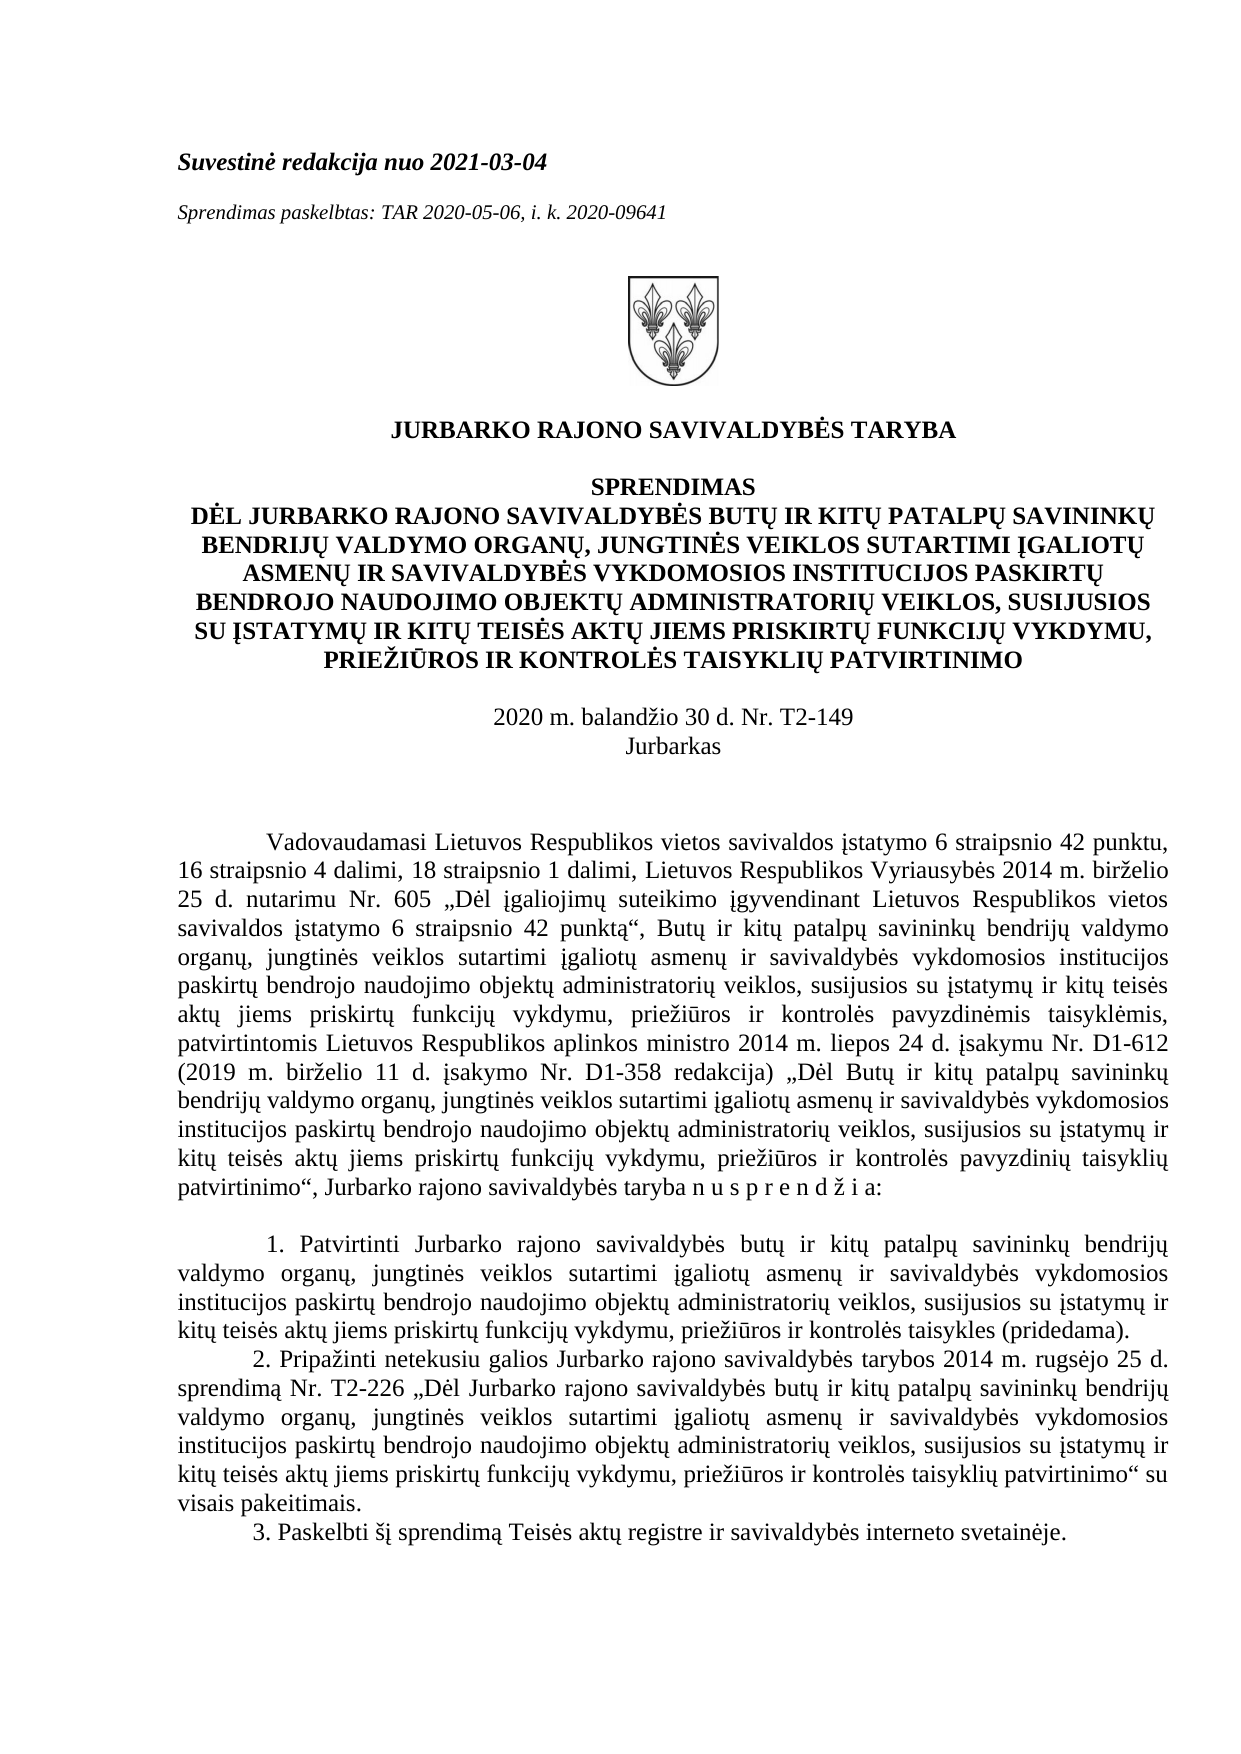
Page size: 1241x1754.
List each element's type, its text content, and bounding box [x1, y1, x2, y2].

text Jurbarkas [177, 731, 1169, 760]
text Suvestinė redakcija nuo 2021-03-04 [177, 147, 1169, 176]
text Sprendimas paskelbtas: TAR 2020-05-06, i. k. 2020-09641 [177, 200, 1169, 224]
text SPRENDIMAS [177, 472, 1169, 501]
text JURBARKO RAJONO SAVIVALDYBĖS TARYBA [177, 415, 1169, 443]
text DĖL JURBARKO RAJONO SAVIVALDYBĖS BUTŲ IR KITŲ PATALPŲ SAVININKŲ BENDRIJŲ VALDYMO ORGANŲ, JUNGTINĖS VEIKLOS SUTARTIMI ĮGALIOTŲ ASMENŲ IR SAVIVALDYBĖS VYKDOMOSIOS INSTITUCIJOS PASKIRTŲ BENDROJO NAUDOJIMO OBJEKTŲ ADMINISTRATORIŲ VEIKLOS, SUSIJUSIOS SU ĮSTATYMŲ IR KITŲ TEISĖS AKTŲ JIEMS PRISKIRTŲ FUNKCIJŲ VYKDYMU, PRIEŽIŪROS IR KONTROLĖS TAISYKLIŲ PATVIRTINIMO [177, 501, 1169, 673]
text 2020 m. balandžio 30 d. Nr. T2-149 [177, 702, 1169, 731]
text 3. Paskelbti šį sprendimą Teisės aktų registre ir savivaldybės interneto svetainėje. [177, 1517, 1169, 1546]
text 1. Patvirtinti Jurbarko rajono savivaldybės butų ir kitų patalpų savininkų bendrijų valdymo organų, jungtinės veiklos sutartimi įgaliotų asmenų ir savivaldybės vykdomosios institucijos paskirtų bendrojo naudojimo objektų administratorių veiklos, susijusios su įstatymų ir kitų teisės aktų jiems priskirtų funkcijų vykdymu, priežiūros ir kontrolės taisykles (pridedama). [177, 1229, 1169, 1344]
text 2. Pripažinti netekusiu galios Jurbarko rajono savivaldybės tarybos 2014 m. rugsėjo 25 d. sprendimą Nr. T2-226 „Dėl Jurbarko rajono savivaldybės butų ir kitų patalpų savininkų bendrijų valdymo organų, jungtinės veiklos sutartimi įgaliotų asmenų ir savivaldybės vykdomosios institucijos paskirtų bendrojo naudojimo objektų administratorių veiklos, susijusios su įstatymų ir kitų teisės aktų jiems priskirtų funkcijų vykdymu, priežiūros ir kontrolės taisyklių patvirtinimo“ su visais pakeitimais. [177, 1344, 1169, 1517]
text Vadovaudamasi Lietuvos Respublikos vietos savivaldos įstatymo 6 straipsnio 42 punktu, 16 straipsnio 4 dalimi, 18 straipsnio 1 dalimi, Lietuvos Respublikos Vyriausybės 2014 m. birželio 25 d. nutarimu Nr. 605 „Dėl įgaliojimų suteikimo įgyvendinant Lietuvos Respublikos vietos savivaldos įstatymo 6 straipsnio 42 punktą“, Butų ir kitų patalpų savininkų bendrijų valdymo organų, jungtinės veiklos sutartimi įgaliotų asmenų ir savivaldybės vykdomosios institucijos paskirtų bendrojo naudojimo objektų administratorių veiklos, susijusios su įstatymų ir kitų teisės aktų jiems priskirtų funkcijų vykdymu, priežiūros ir kontrolės pavyzdinėmis taisyklėmis, patvirtintomis Lietuvos Respublikos aplinkos ministro 2014 m. liepos 24 d. įsakymu Nr. D1-612 (2019 m. birželio 11 d. įsakymo Nr. D1-358 redakcija) „Dėl Butų ir kitų patalpų savininkų bendrijų valdymo organų, jungtinės veiklos sutartimi įgaliotų asmenų ir savivaldybės vykdomosios institucijos paskirtų bendrojo naudojimo objektų administratorių veiklos, susijusios su įstatymų ir kitų teisės aktų jiems priskirtų funkcijų vykdymu, priežiūros ir kontrolės pavyzdinių taisyklių patvirtinimo“, Jurbarko rajono savivaldybės taryba n u s p r e n d ž i a: [177, 827, 1169, 1201]
